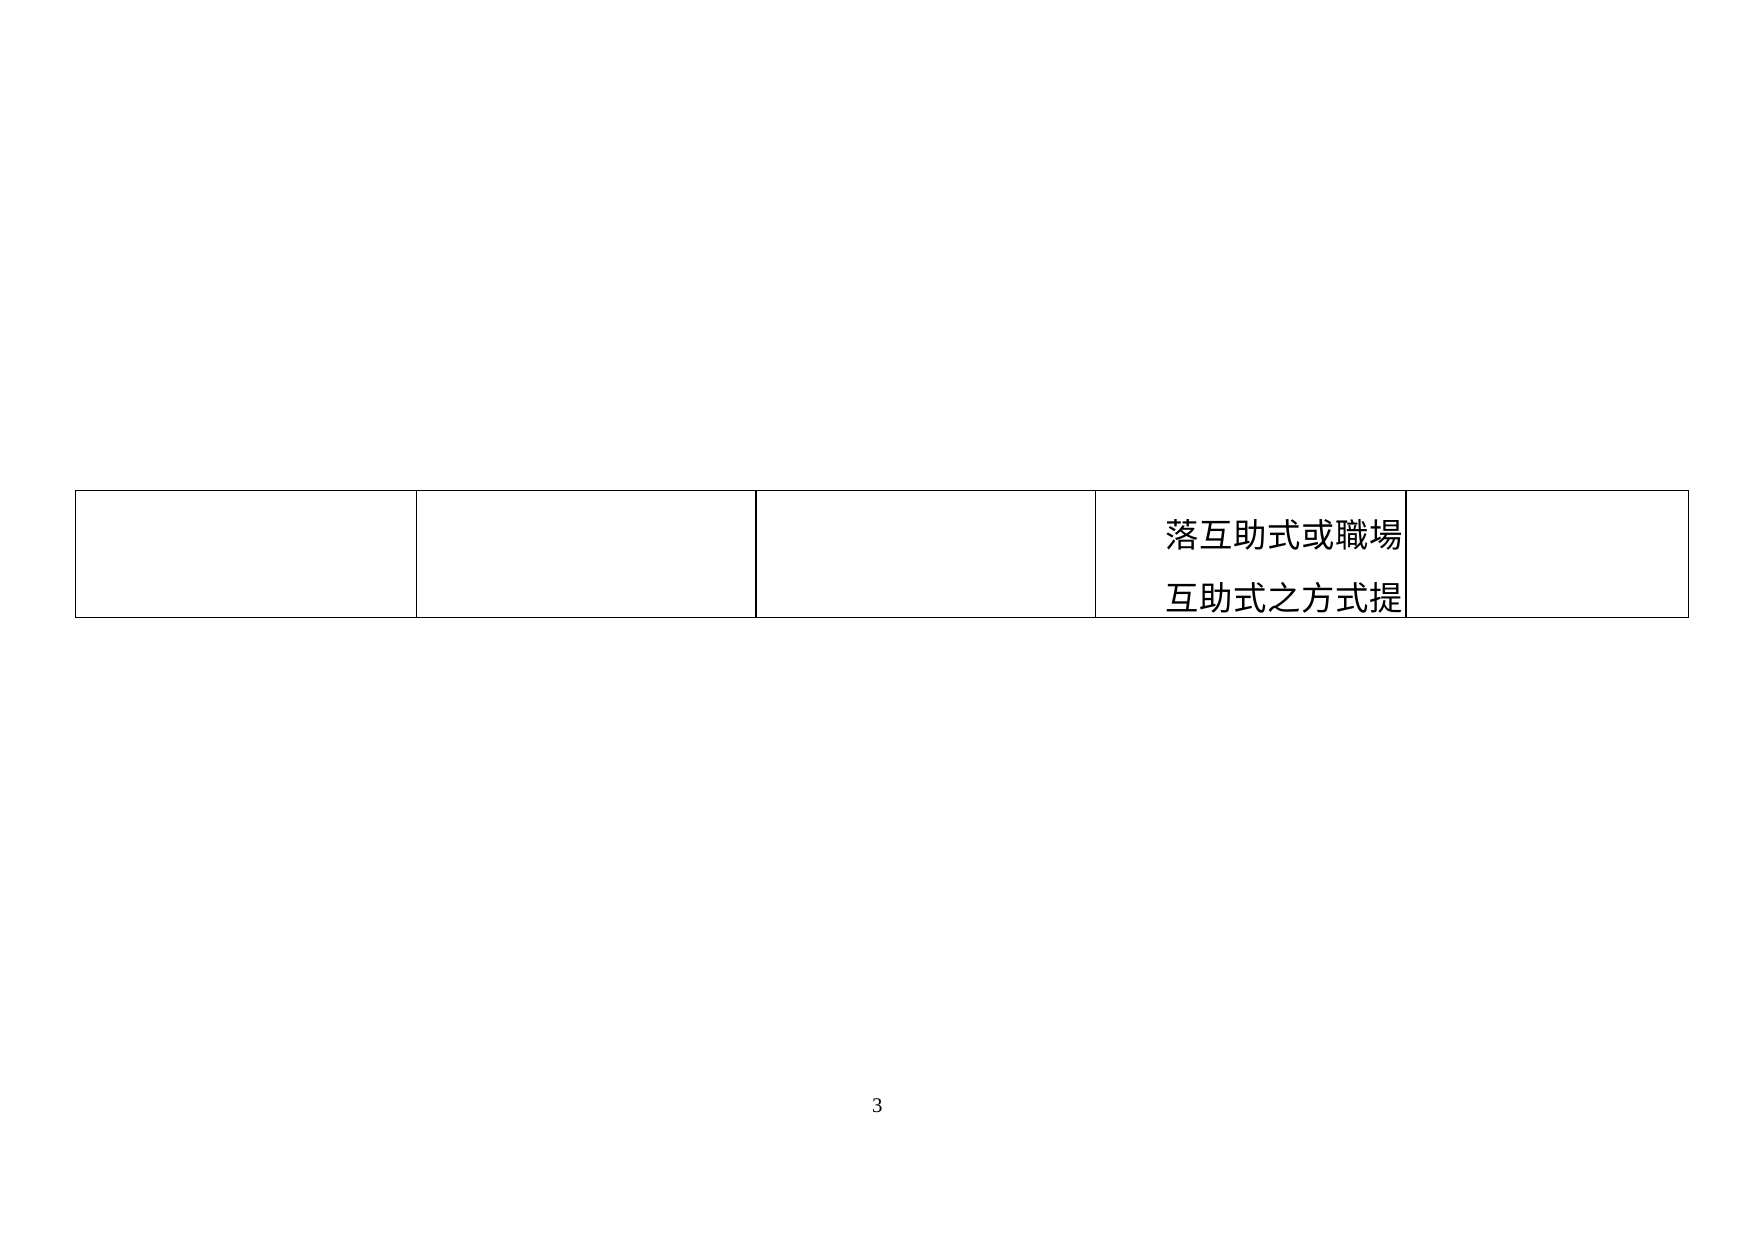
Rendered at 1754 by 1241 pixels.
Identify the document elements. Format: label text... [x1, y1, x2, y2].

table_cell [76, 491, 416, 617]
table_cell [1407, 491, 1688, 617]
table_cell [417, 491, 755, 617]
table_cell [757, 491, 1095, 617]
table_cell 落互助式或職場互助式之方式提 [1096, 491, 1405, 617]
